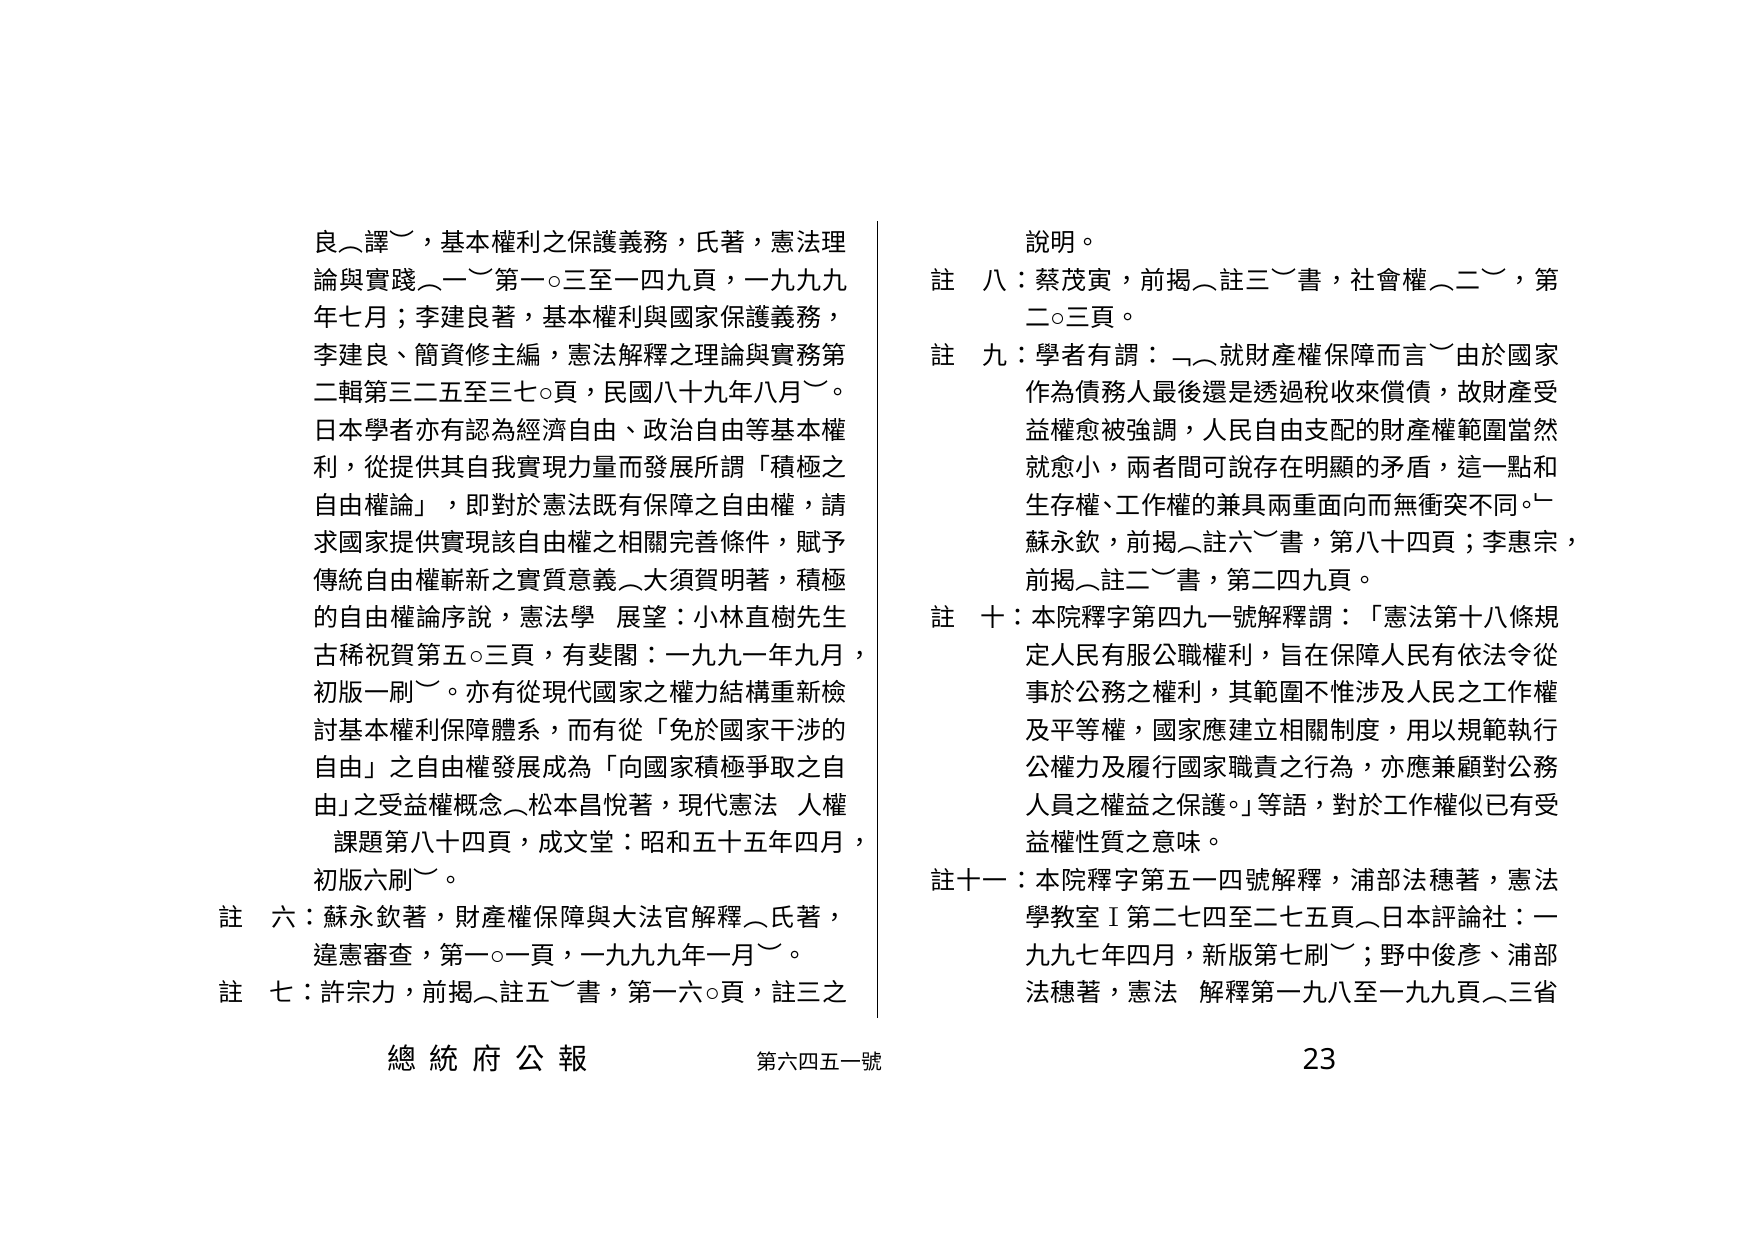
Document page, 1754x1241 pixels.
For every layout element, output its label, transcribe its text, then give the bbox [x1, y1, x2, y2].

text 註 九：學者有謂：﹁︵就財產權保障而言︶由於國家作為債務人最後還是透過稅收來償債，故財產受益權愈被強調，人民自由支配的財產權範圍當然就愈小，兩者間可說存在明顯的矛盾，這一點和生存權、工作權的兼具兩重面向而無衝突不同。﹂蘇永欽，前揭︵註六︶書，第八十四頁；李惠宗，前揭︵註二︶書，第二四九頁。 [930, 334, 1559, 597]
text 註 七：許宗力，前揭︵註五︶書，第一六○頁，註三之 [218, 972, 847, 1009]
text 註十一：本院釋字第五一四號解釋，浦部法穗著，憲法學教室Ⅰ第二七四至二七五頁︵日本評論社：一九九七年四月，新版第七刷︶；野中俊彥、浦部法穗著，憲法解釋第一九八至一九九頁︵三省 [930, 859, 1559, 1009]
text 註 八：蔡茂寅，前揭︵註三︶書，社會權︵二︶，第二○三頁。 [930, 259, 1559, 334]
text 註 六：蘇永欽著，財產權保障與大法官解釋︵氏著，違憲審查，第一○一頁，一九九九年一月︶。 [218, 897, 847, 972]
text 註 五：許宗力著，基本權的功能與司法審查︵氏著，憲法與法治國行政第一六一頁，一九九九年三月︶。德國聯邦憲法法院於基本權利解釋發展出國家之「保護義務」，雖然學說上仍有爭論，惟對於傳統基本權之防禦功能，已有強化其積極功能之意涵︵許宗力，上揭書，第一六四至一六八頁；李建良︵譯︶，基本權利之保護義務，氏著，憲法理論與實踐︵一︶第一○三至一四九頁，一九九九年七月；李建良著，基本權利與國家保護義務，李建良、簡資修主編，憲法解釋之理論與實務第二輯第三二五至三七○頁，民國八十九年八月︶。日本學者亦有認為經濟自由、政治自由等基本權利，從提供其自我實現力量而發展所謂「積極之自由權論」，即對於憲法既有保障之自由權，請求國家提供實現該自由權之相關完善條件，賦予傳統自由權嶄新之實質意義︵大須賀明著，積極的自由權論序說，憲法學展望：小林直樹先生古稀祝賀第五○三頁，有斐閣：一九九一年九月，初版一刷︶。亦有從現代國家之權力結構重新檢討基本權利保障體系，而有從「免於國家干涉的自由」之自由權發展成為「向國家積極爭取之自由」之受益權概念︵松本昌悅著，現代憲法人權課題第八十四頁，成文堂：昭和五十五年四月，初版六刷︶。 [218, 222, 847, 897]
text 說明。 [930, 222, 1559, 259]
text 註 十：本院釋字第四九一號解釋謂：「憲法第十八條規定人民有服公職權利，旨在保障人民有依法令從事於公務之權利，其範圍不惟涉及人民之工作權及平等權，國家應建立相關制度，用以規範執行公權力及履行國家職責之行為，亦應兼顧對公務人員之權益之保護。」等語，對於工作權似已有受益權性質之意味。 [930, 597, 1559, 859]
